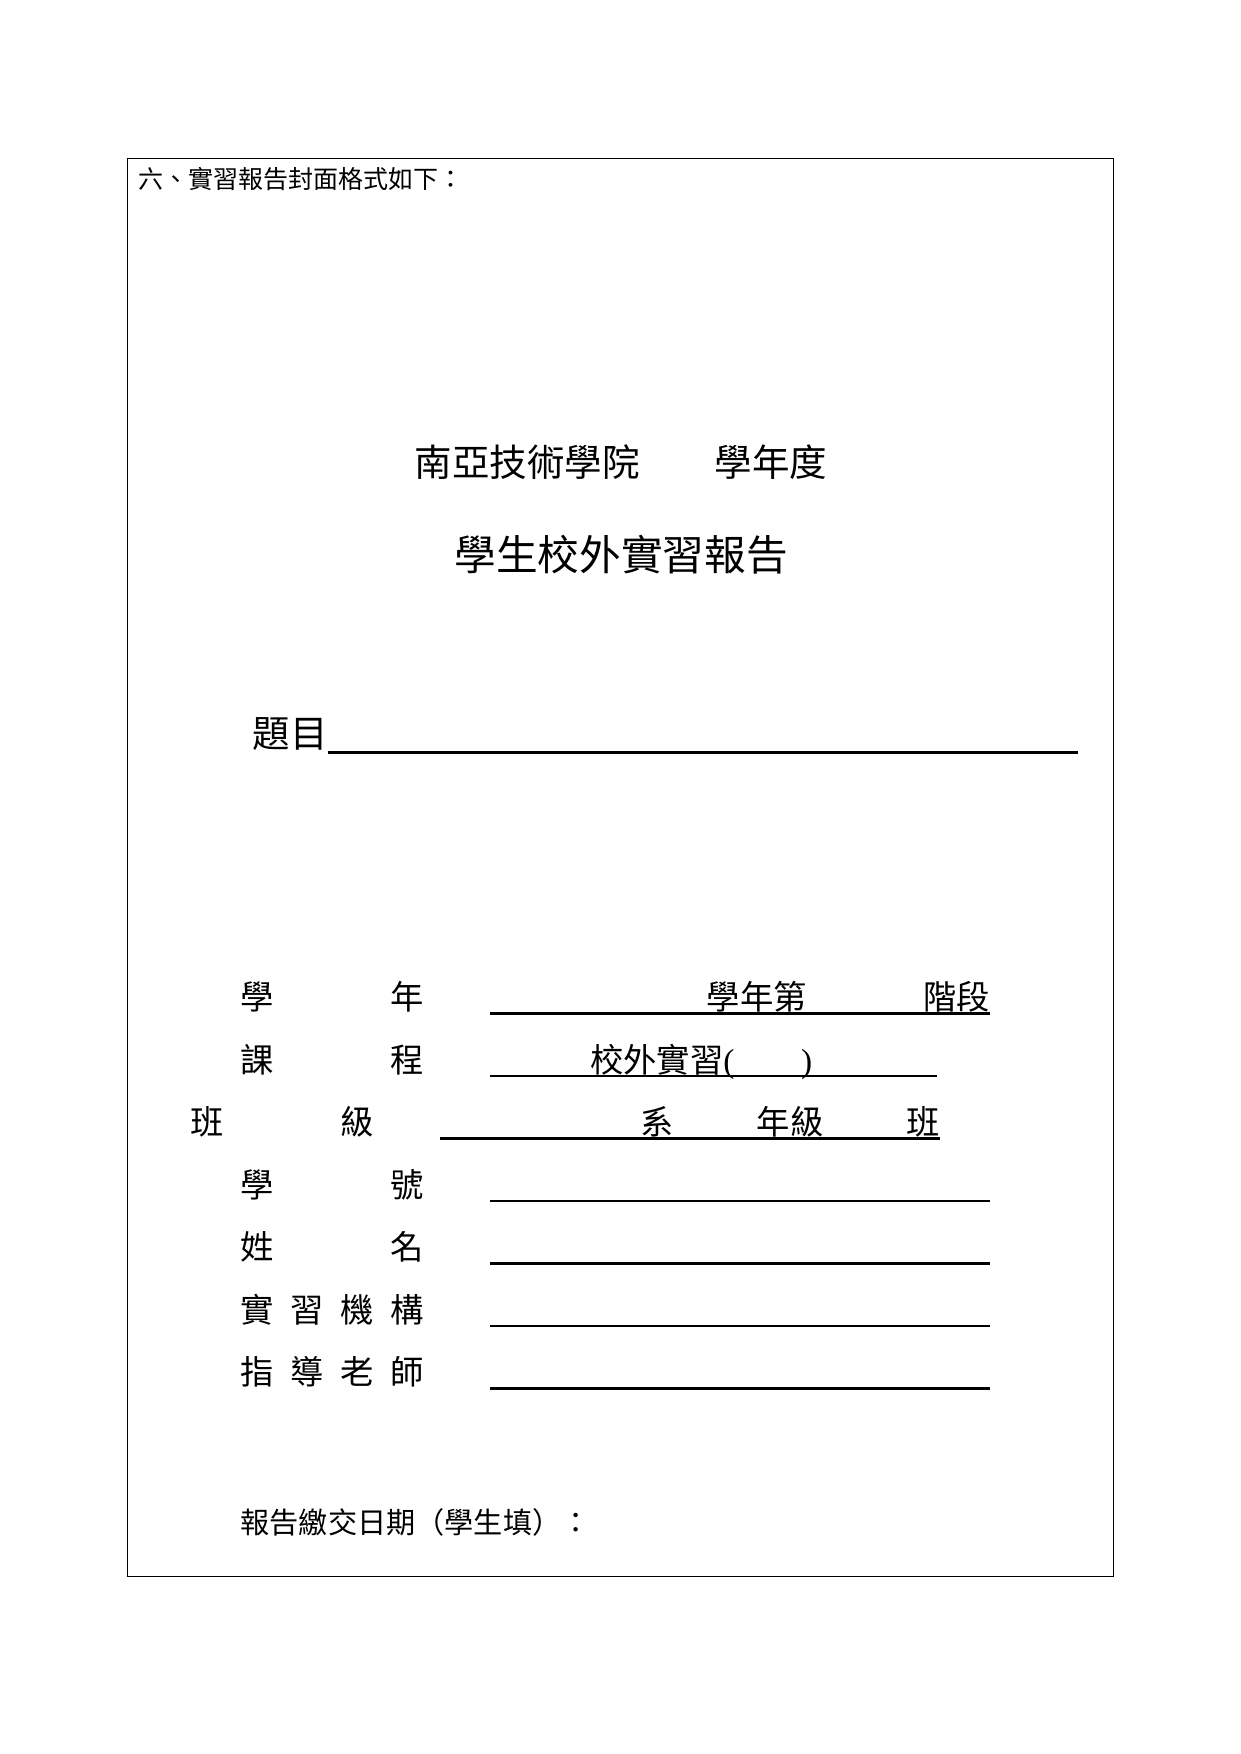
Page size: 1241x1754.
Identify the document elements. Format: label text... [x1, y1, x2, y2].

table_header 實習報告封面 依封面格式繕打，字體大小：校名18、學生校外實習報告20、題目18、其餘為16。 實習報告結構 封面 目錄 實習工作計畫表 前言 本文（自行依實習工作計畫訂定題綱，如：第一階段報告可作實習公司簡介、組織、功能等。題綱應先送輔導教師及單位主管確認核示，依報告結構繕寫。） 建議與心得 參考文獻 工讀實務實習成績考評表（主管用） 工讀實務實習成績考評表（輔導老師用）--封底 實習報告寫作 封面：依規定格式，勿另行設計或任加圖案。 A4規格由左而右以電腦繕打，以紙本或Email存取。 字體大小：題綱14號字、本文12號字。 自前言起編列頁碼。 列印：以楷書列印，雙面印刷。 裝訂：用訂書機裝訂左側，勿用塑膠夾或鐵夾。 勿影印現成資料充數，涉及公司技術機密資料不得列於報告。 實習報告評核 學生將實習報告繳交給主管時間： 第一次： 年 月 日繳交校外實習（一）。 第二次： 年 月 日繳交校外實習（二）。 第三次： 年 月 日繳交校外實習（三）。 第四次： 年 月 日繳交校外實習（四）。 請務必準時繳交，逾時將依規定核扣實習成績，「學生實習每月聯繫表」每月月底前送交指導老師列入實習成績評核。 實習報告內容不符實際或未用心寫作者，請單位主管、輔導教師給予輔導後退回學生修訂後再予以評核。 實習報告修訂定案後，依序陳核，另印送實習機構主管一本，輔導老師一本，學生自存一本。 學生實習報告由各系存查，實習結束學生應將實習報告電子檔繳交輔導老師彙集後送各系製成光碟片保存。 實習成績不及格或中途停止實習者，將依規定補修學分。 六、實習報告封面格式如下： 南亞技術學院 學年度 學生校外實習報告 題目 學 年 學年第 階段 課 程 校外實習( ) 班 級 系 年級 班 學 號 姓 名 實 習 機 構 指 導 老 師 報告繳交日期（學生填）： 報告收件日期（主管填）： [128, 159, 1113, 1576]
